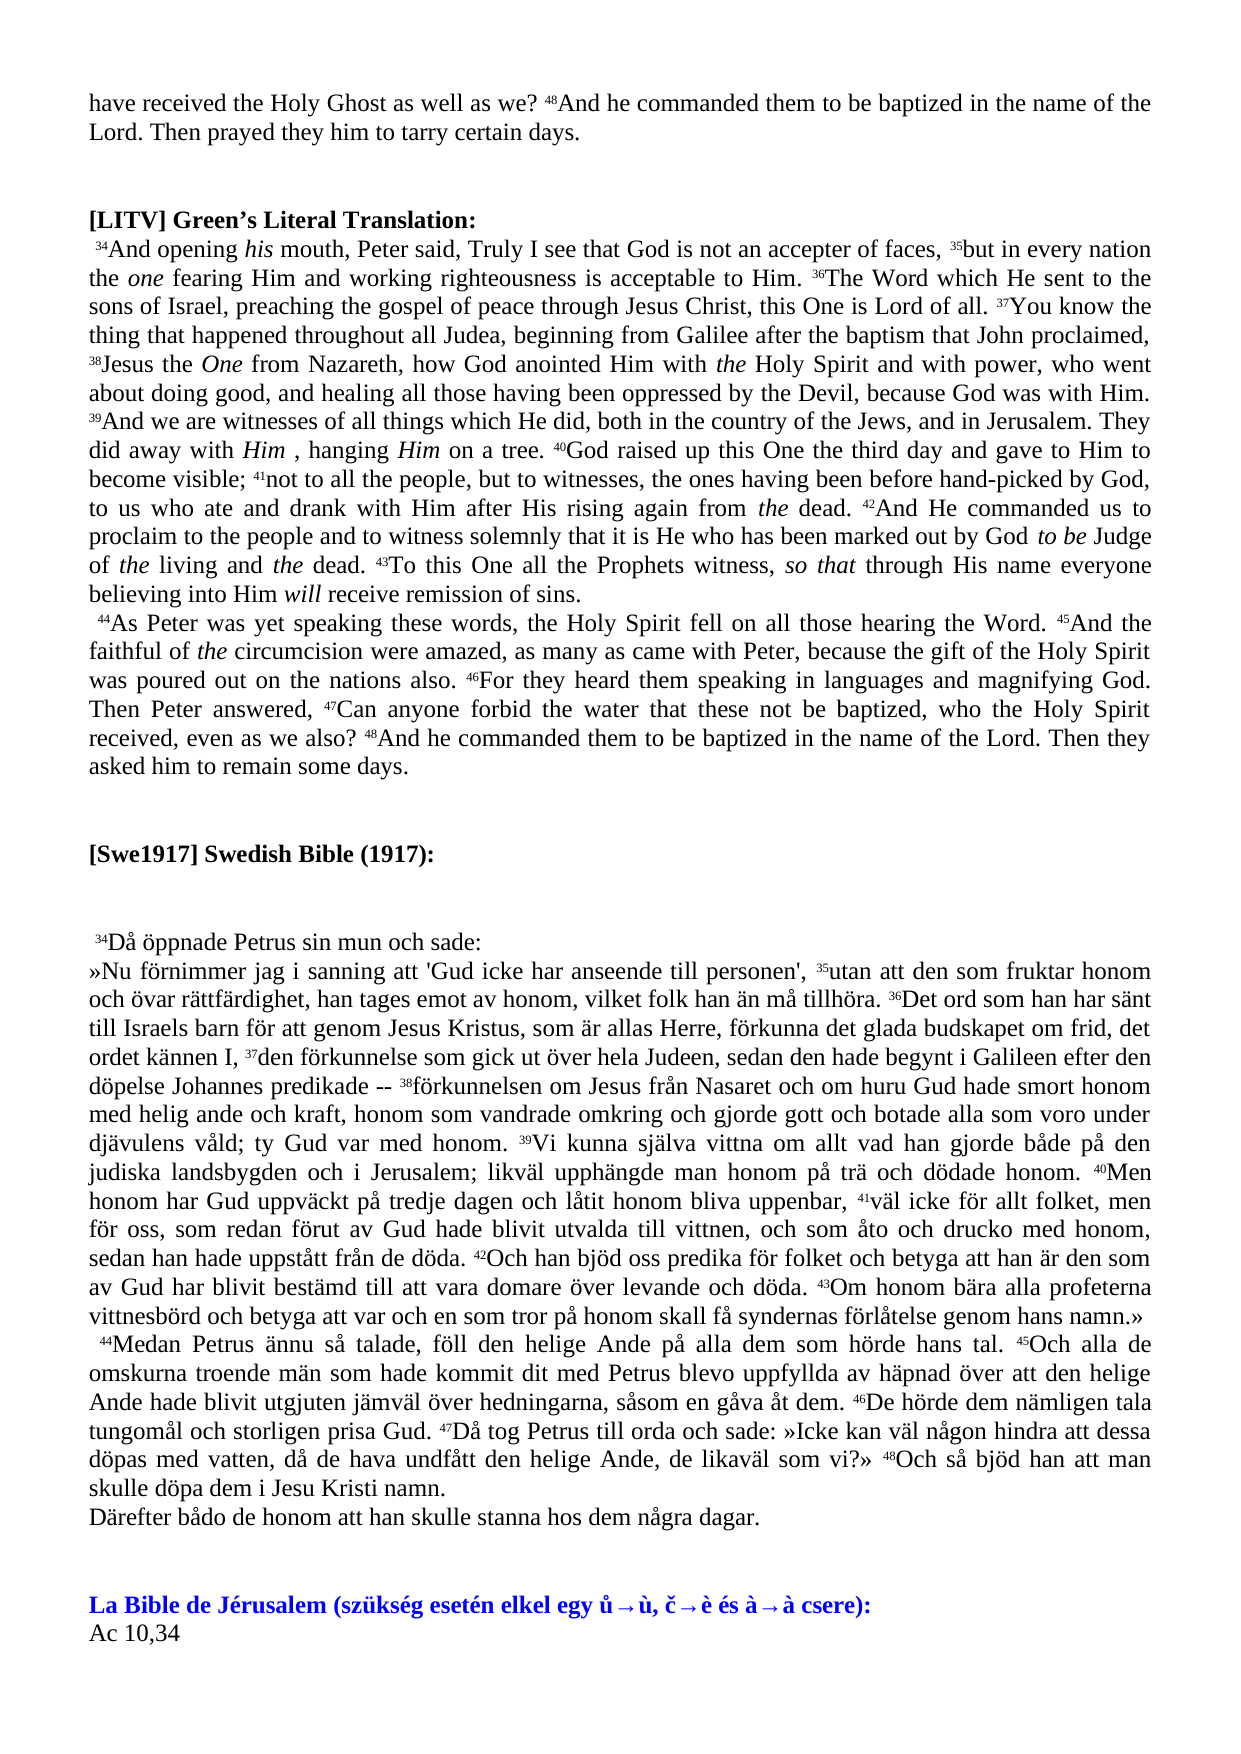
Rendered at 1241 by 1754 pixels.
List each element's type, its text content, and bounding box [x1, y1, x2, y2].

text have received the Holy Ghost as well as we? 48And he commanded them to be baptized in the name of the Lord. Then prayed they him to tarry certain days. [88, 88, 1152, 146]
text 44As Peter was yet speaking these words, the Holy Spirit fell on all those hearing the Word. 45And the faithful of the circumcision were amazed, as many as came with Peter, because the gift of the Holy Spirit was poured out on the nations also. 46For they heard them speaking in languages and magnifying God. Then Peter answered, 47Can anyone forbid the water that these not be baptized, who the Holy Spirit received, even as we also? 48And he commanded them to be baptized in the name of the Lord. Then they asked him to remain some days. [88, 608, 1152, 780]
text [LITV] Green’s Literal Translation: [88, 205, 1152, 234]
text 34And opening his mouth, Peter said, Truly I see that God is not an accepter of faces, 35but in every nation the one fearing Him and working righteousness is acceptable to Him. 36The Word which He sent to the sons of Israel, preaching the gospel of peace through Jesus Christ, this One is Lord of all. 37You know the thing that happened throughout all Judea, beginning from Galilee after the baptism that John proclaimed, 38Jesus the One from Nazareth, how God anointed Him with the Holy Spirit and with power, who went about doing good, and healing all those having been oppressed by the Devil, because God was with Him. 39And we are witnesses of all things which He did, both in the country of the Jews, and in Jerusalem. They did away with Him , hanging Him on a tree. 40God raised up this One the third day and gave to Him to become visible; 41not to all the people, but to witnesses, the ones having been before hand-picked by God, to us who ate and drank with Him after His rising again from the dead. 42And He commanded us to proclaim to the people and to witness solemnly that it is He who has been marked out by God to be Judge of the living and the dead. 43To this One all the Prophets witness, so that through His name everyone believing into Him will receive remission of sins. [88, 234, 1152, 608]
text [Swe1917] Swedish Bible (1917): [88, 839, 1152, 868]
text La Bible de Jérusalem (szükség esetén elkel egy ů→ù, č→è és à→à csere): [88, 1590, 1152, 1618]
text Ac 10,34 [88, 1618, 1152, 1647]
text 34Då öppnade Petrus sin mun och sade: »Nu förnimmer jag i sanning att 'Gud icke har anseende till personen', 35utan att den som fruktar honom och övar rättfärdighet, han tages emot av honom, vilket folk han än må tillhöra. 36Det ord som han har sänt till Israels barn för att genom Jesus Kristus, som är allas Herre, förkunna det glada budskapet om frid, det ordet kännen I, 37den förkunnelse som gick ut över hela Judeen, sedan den hade begynt i Galileen efter den döpelse Johannes predikade -- 38förkunnelsen om Jesus från Nasaret och om huru Gud hade smort honom med helig ande och kraft, honom som vandrade omkring och gjorde gott och botade alla som voro under djävulens våld; ty Gud var med honom. 39Vi kunna själva vittna om allt vad han gjorde både på den judiska landsbygden och i Jerusalem; likväl upphängde man honom på trä och dödade honom. 40Men honom har Gud uppväckt på tredje dagen och låtit honom bliva uppenbar, 41väl icke för allt folket, men för oss, som redan förut av Gud hade blivit utvalda till vittnen, och som åto och drucko med honom, sedan han hade uppstått från de döda. 42Och han bjöd oss predika för folket och betyga att han är den som av Gud har blivit bestämd till att vara domare över levande och döda. 43Om honom bära alla profeterna vittnesbörd och betyga att var och en som tror på honom skall få syndernas förlåtelse genom hans namn.» 44Medan Petrus ännu så talade, föll den helige Ande på alla dem som hörde hans tal. 45Och alla de omskurna troende män som hade kommit dit med Petrus blevo uppfyllda av häpnad över att den helige Ande hade blivit utgjuten jämväl över hedningarna, såsom en gåva åt dem. 46De hörde dem nämligen tala tungomål och storligen prisa Gud. 47Då tog Petrus till orda och sade: »Icke kan väl någon hindra att dessa döpas med vatten, då de hava undfått den helige Ande, de likaväl som vi?» 48Och så bjöd han att man skulle döpa dem i Jesu Kristi namn. Därefter bådo de honom att han skulle stanna hos dem några dagar. [88, 927, 1152, 1531]
